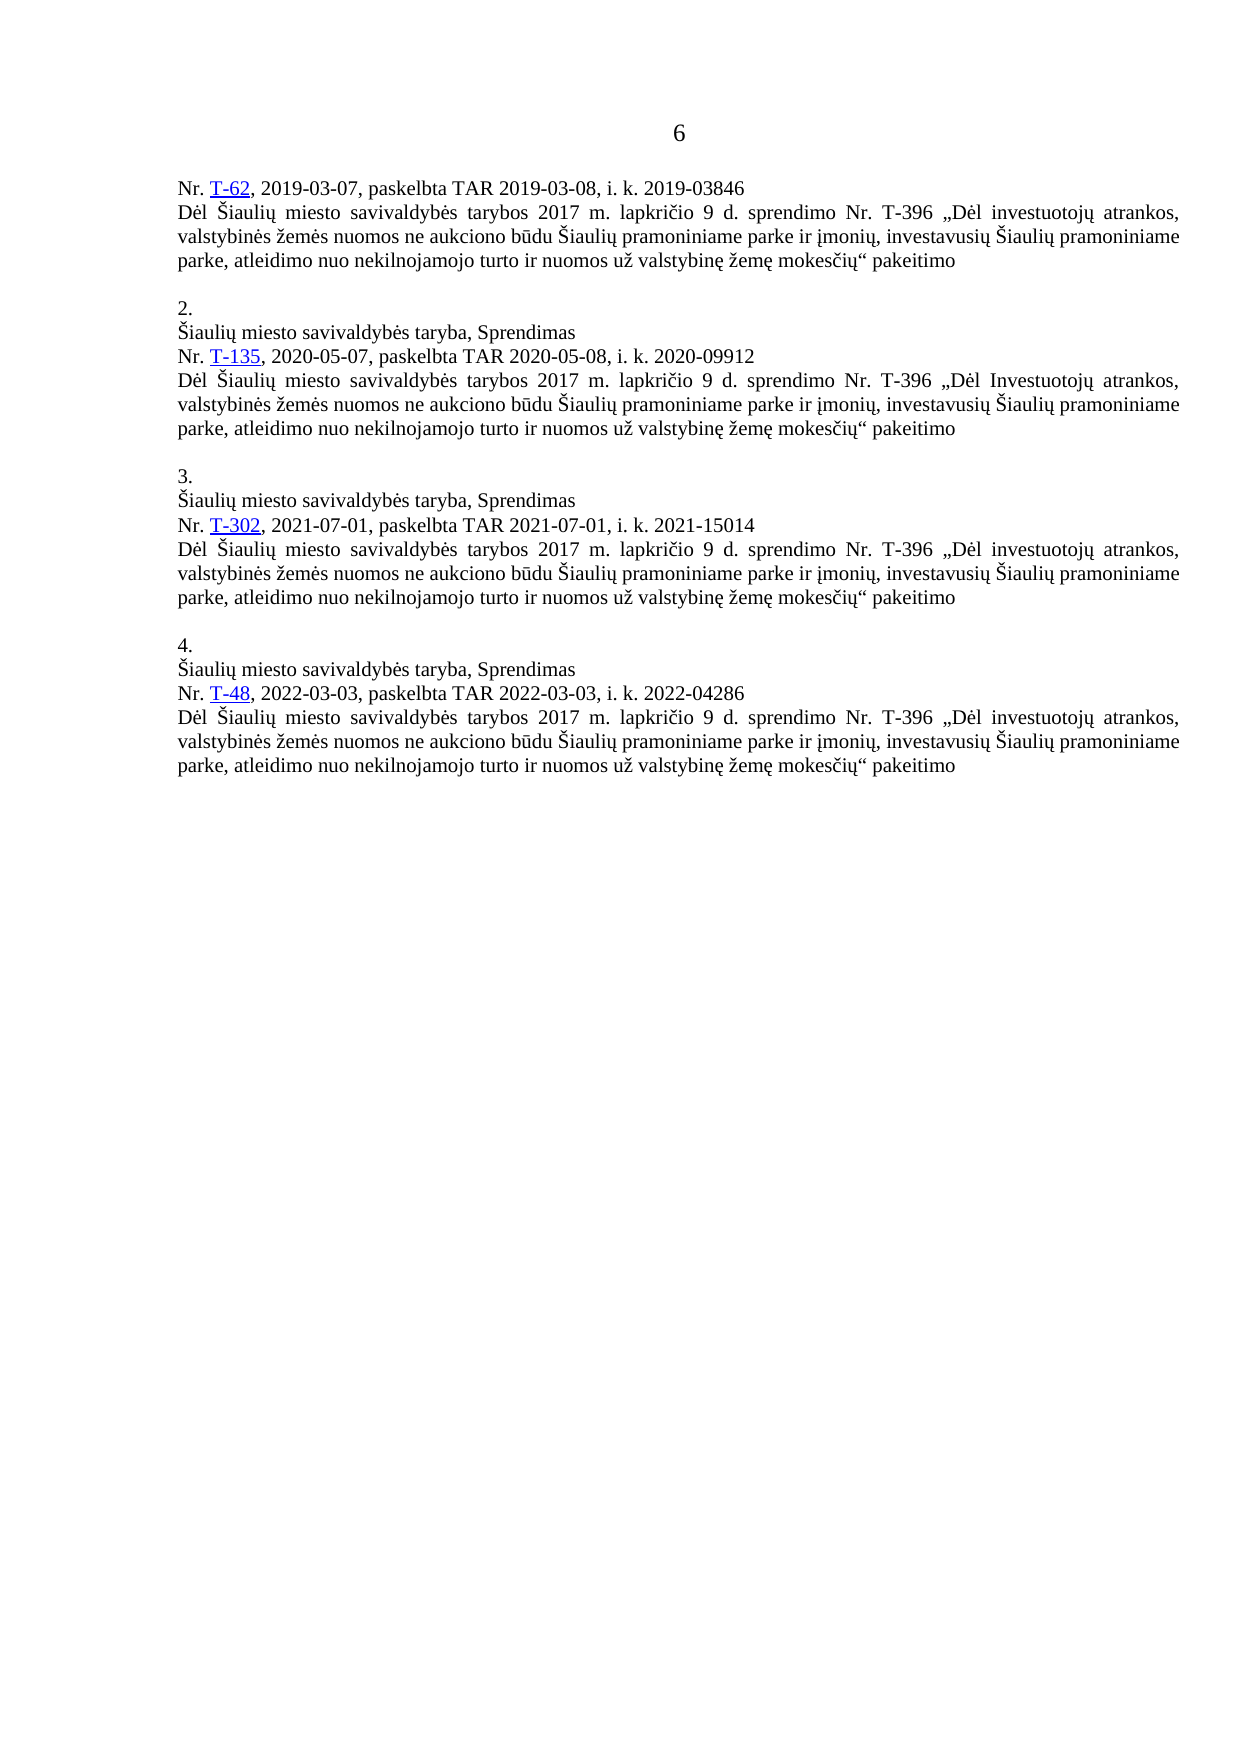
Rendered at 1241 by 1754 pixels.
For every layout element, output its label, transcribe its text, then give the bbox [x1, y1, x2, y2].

text Dėl Šiaulių miesto savivaldybės tarybos 2017 m. lapkričio 9 d. sprendimo Nr. T-396 „Dėl investuotojų atrankos, valstybinės žemės nuomos ne aukciono būdu Šiaulių pramoniniame parke ir įmonių, investavusių Šiaulių pramoniniame parke, atleidimo nuo nekilnojamojo turto ir nuomos už valstybinę žemę mokesčių“ pakeitimo [177, 200, 1181, 272]
text Šiaulių miesto savivaldybės taryba, Sprendimas [177, 320, 1181, 344]
text Dėl Šiaulių miesto savivaldybės tarybos 2017 m. lapkričio 9 d. sprendimo Nr. T-396 „Dėl investuotojų atrankos, valstybinės žemės nuomos ne aukciono būdu Šiaulių pramoniniame parke ir įmonių, investavusių Šiaulių pramoniniame parke, atleidimo nuo nekilnojamojo turto ir nuomos už valstybinę žemę mokesčių“ pakeitimo [177, 537, 1181, 609]
text 2. [177, 296, 1181, 320]
text Šiaulių miesto savivaldybės taryba, Sprendimas [177, 657, 1181, 681]
text Dėl Šiaulių miesto savivaldybės tarybos 2017 m. lapkričio 9 d. sprendimo Nr. T-396 „Dėl Investuotojų atrankos, valstybinės žemės nuomos ne aukciono būdu Šiaulių pramoniniame parke ir įmonių, investavusių Šiaulių pramoniniame parke, atleidimo nuo nekilnojamojo turto ir nuomos už valstybinę žemę mokesčių“ pakeitimo [177, 368, 1181, 440]
text Dėl Šiaulių miesto savivaldybės tarybos 2017 m. lapkričio 9 d. sprendimo Nr. T-396 „Dėl investuotojų atrankos, valstybinės žemės nuomos ne aukciono būdu Šiaulių pramoniniame parke ir įmonių, investavusių Šiaulių pramoniniame parke, atleidimo nuo nekilnojamojo turto ir nuomos už valstybinę žemę mokesčių“ pakeitimo [177, 705, 1181, 777]
text 3. [177, 464, 1181, 488]
text Nr. T-135, 2020-05-07, paskelbta TAR 2020-05-08, i. k. 2020-09912 [177, 344, 1181, 368]
text Nr. T-62, 2019-03-07, paskelbta TAR 2019-03-08, i. k. 2019-03846 [177, 176, 1181, 200]
text 4. [177, 633, 1181, 657]
text Nr. T-48, 2022-03-03, paskelbta TAR 2022-03-03, i. k. 2022-04286 [177, 681, 1181, 705]
text Nr. T-302, 2021-07-01, paskelbta TAR 2021-07-01, i. k. 2021-15014 [177, 512, 1181, 537]
text Šiaulių miesto savivaldybės taryba, Sprendimas [177, 488, 1181, 512]
